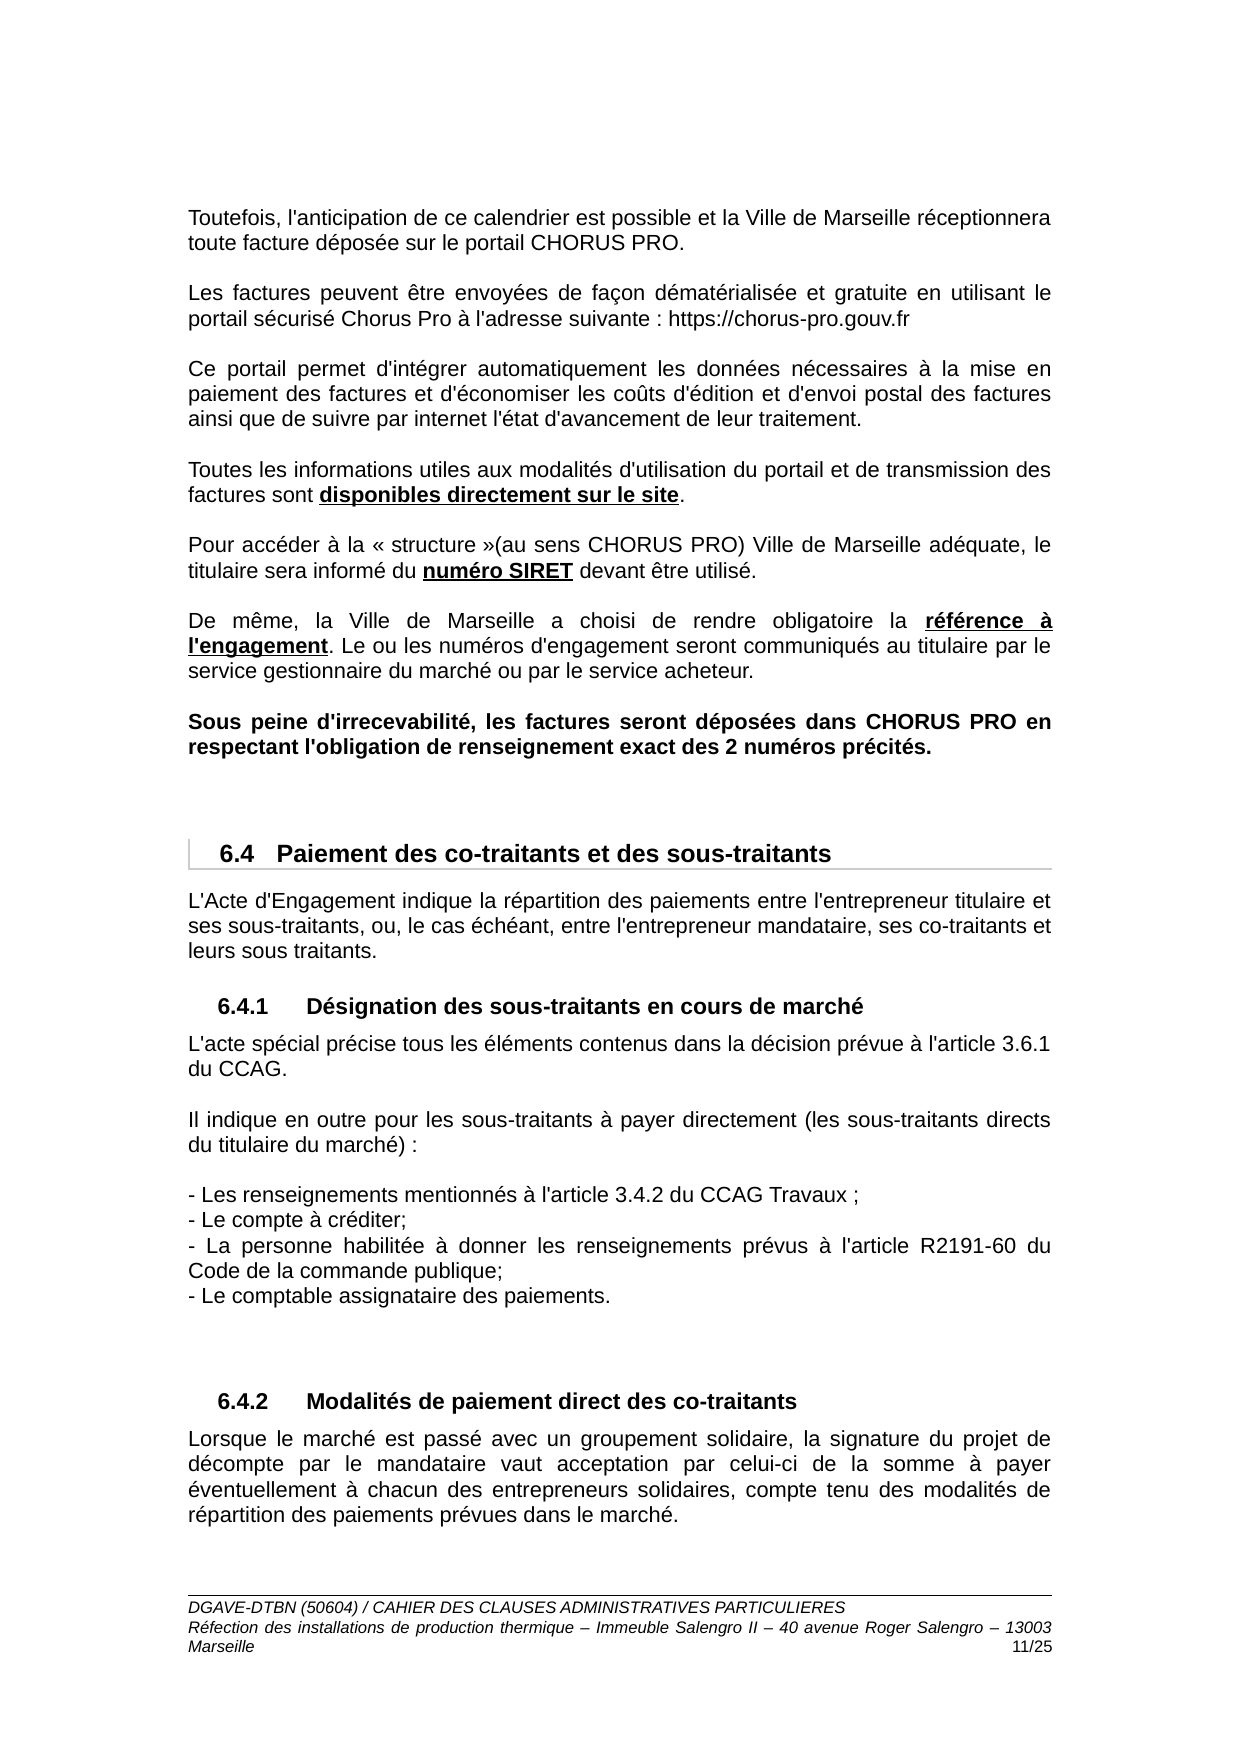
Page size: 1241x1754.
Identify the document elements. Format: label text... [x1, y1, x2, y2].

subtitle Désignation des sous-traitants en cours de marché [188, 993, 1052, 1019]
subtitle Modalités de paiement direct des co-traitants [188, 1388, 1052, 1414]
text De même, la Ville de Marseille a choisi de rendre obligatoire la référence à l'engagement. Le ou les numéros d'engagement seront communiqués au titulaire par le service gestionnaire du marché ou par le service acheteur. [188, 608, 1052, 683]
text L'acte spécial précise tous les éléments contenus dans la décision prévue à l'article 3.6.1 du CCAG. [188, 1031, 1052, 1081]
text L'Acte d'Engagement indique la répartition des paiements entre l'entrepreneur titulaire et ses sous-traitants, ou, le cas échéant, entre l'entrepreneur mandataire, ses co-traitants et leurs sous traitants. [188, 888, 1052, 963]
text Toutes les informations utiles aux modalités d'utilisation du portail et de transmission des factures sont disponibles directement sur le site. [188, 457, 1052, 507]
subtitle Paiement des co-traitants et des sous-traitants [190, 839, 1052, 868]
text - Le comptable assignataire des paiements. [188, 1283, 1052, 1308]
text Pour accéder à la « structure »(au sens CHORUS PRO) Ville de Marseille adéquate, le titulaire sera informé du numéro SIRET devant être utilisé. [188, 532, 1052, 583]
text Les factures peuvent être envoyées de façon dématérialisée et gratuite en utilisant le portail sécurisé Chorus Pro à l'adresse suivante : https://chorus-pro.gouv.fr [188, 280, 1052, 331]
text Ce portail permet d'intégrer automatiquement les données nécessaires à la mise en paiement des factures et d'économiser les coûts d'édition et d'envoi postal des factures ainsi que de suivre par internet l'état d'avancement de leur traitement. [188, 356, 1052, 431]
text Il indique en outre pour les sous-traitants à payer directement (les sous-traitants directs du titulaire du marché) : [188, 1106, 1052, 1157]
text - Le compte à créditer; [188, 1207, 1052, 1232]
text - La personne habilitée à donner les renseignements prévus à l'article R2191-60 du Code de la commande publique; [188, 1232, 1052, 1283]
text Toutefois, l'anticipation de ce calendrier est possible et la Ville de Marseille réceptionnera toute facture déposée sur le portail CHORUS PRO. [188, 204, 1052, 255]
text - Les renseignements mentionnés à l'article 3.4.2 du CCAG Travaux ; [188, 1182, 1052, 1207]
text Lorsque le marché est passé avec un groupement solidaire, la signature du projet de décompte par le mandataire vaut acceptation par celui-ci de la somme à payer éventuellement à chacun des entrepreneurs solidaires, compte tenu des modalités de répartition des paiements prévues dans le marché. [188, 1426, 1052, 1527]
text Sous peine d'irrecevabilité, les factures seront déposées dans CHORUS PRO en respectant l'obligation de renseignement exact des 2 numéros précités. [188, 709, 1052, 759]
